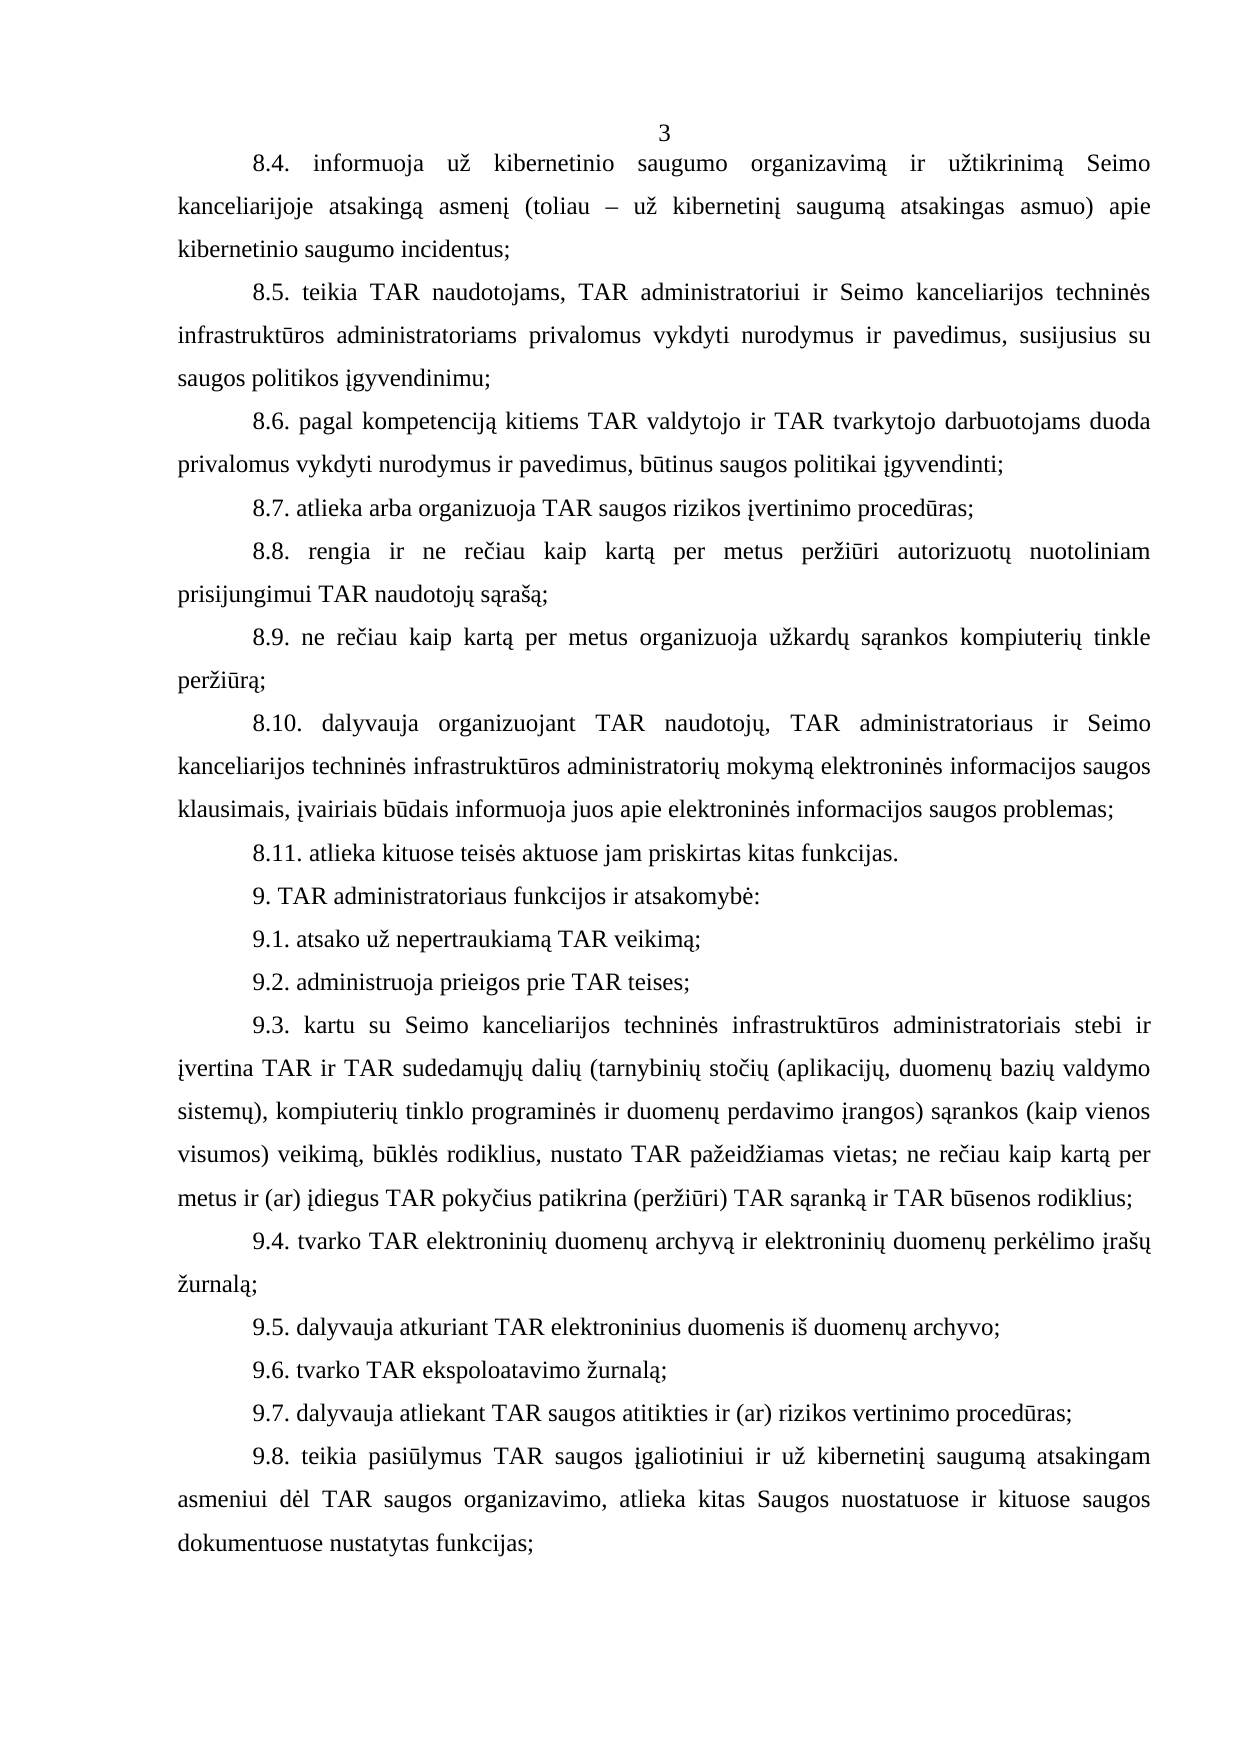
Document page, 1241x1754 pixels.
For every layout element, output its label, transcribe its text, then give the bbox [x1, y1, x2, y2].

text 8.6. pagal kompetenciją kitiems TAR valdytojo ir TAR tvarkytojo darbuotojams duoda privalomus vykdyti nurodymus ir pavedimus, būtinus saugos politikai įgyvendinti; [177, 406, 1152, 478]
text 8.9. ne rečiau kaip kartą per metus organizuoja užkardų sąrankos kompiuterių tinkle peržiūrą; [177, 622, 1152, 694]
text 9.1. atsako už nepertraukiamą TAR veikimą; [177, 924, 1152, 953]
text 8.10. dalyvauja organizuojant TAR naudotojų, TAR administratoriaus ir Seimo kanceliarijos techninės infrastruktūros administratorių mokymą elektroninės informacijos saugos klausimais, įvairiais būdais informuoja juos apie elektroninės informacijos saugos problemas; [177, 708, 1152, 823]
text 8.11. atlieka kituose teisės aktuose jam priskirtas kitas funkcijas. [177, 838, 1152, 866]
text 8.4. informuoja už kibernetinio saugumo organizavimą ir užtikrinimą Seimo kanceliarijoje atsakingą asmenį (toliau – už kibernetinį saugumą atsakingas asmuo) apie kibernetinio saugumo incidentus; [177, 148, 1152, 263]
text 8.8. rengia ir ne rečiau kaip kartą per metus peržiūri autorizuotų nuotoliniam prisijungimui TAR naudotojų sąrašą; [177, 536, 1152, 608]
text 8.5. teikia TAR naudotojams, TAR administratoriui ir Seimo kanceliarijos techninės infrastruktūros administratoriams privalomus vykdyti nurodymus ir pavedimus, susijusius su saugos politikos įgyvendinimu; [177, 277, 1152, 392]
text 9.8. teikia pasiūlymus TAR saugos įgaliotiniui ir už kibernetinį saugumą atsakingam asmeniui dėl TAR saugos organizavimo, atlieka kitas Saugos nuostatuose ir kituose saugos dokumentuose nustatytas funkcijas; [177, 1441, 1152, 1556]
text 9.7. dalyvauja atliekant TAR saugos atitikties ir (ar) rizikos vertinimo procedūras; [177, 1398, 1152, 1427]
text 9.3. kartu su Seimo kanceliarijos techninės infrastruktūros administratoriais stebi ir įvertina TAR ir TAR sudedamųjų dalių (tarnybinių stočių (aplikacijų, duomenų bazių valdymo sistemų), kompiuterių tinklo programinės ir duomenų perdavimo įrangos) sąrankos (kaip vienos visumos) veikimą, būklės rodiklius, nustato TAR pažeidžiamas vietas; ne rečiau kaip kartą per metus ir (ar) įdiegus TAR pokyčius patikrina (peržiūri) TAR sąranką ir TAR būsenos rodiklius; [177, 1010, 1152, 1211]
text 9.5. dalyvauja atkuriant TAR elektroninius duomenis iš duomenų archyvo; [177, 1312, 1152, 1341]
text 8.7. atlieka arba organizuoja TAR saugos rizikos įvertinimo procedūras; [177, 493, 1152, 521]
text 9. TAR administratoriaus funkcijos ir atsakomybė: [177, 881, 1152, 909]
text 9.4. tvarko TAR elektroninių duomenų archyvą ir elektroninių duomenų perkėlimo įrašų žurnalą; [177, 1226, 1152, 1298]
text 9.2. administruoja prieigos prie TAR teises; [177, 967, 1152, 996]
text 9.6. tvarko TAR ekspoloatavimo žurnalą; [177, 1355, 1152, 1384]
